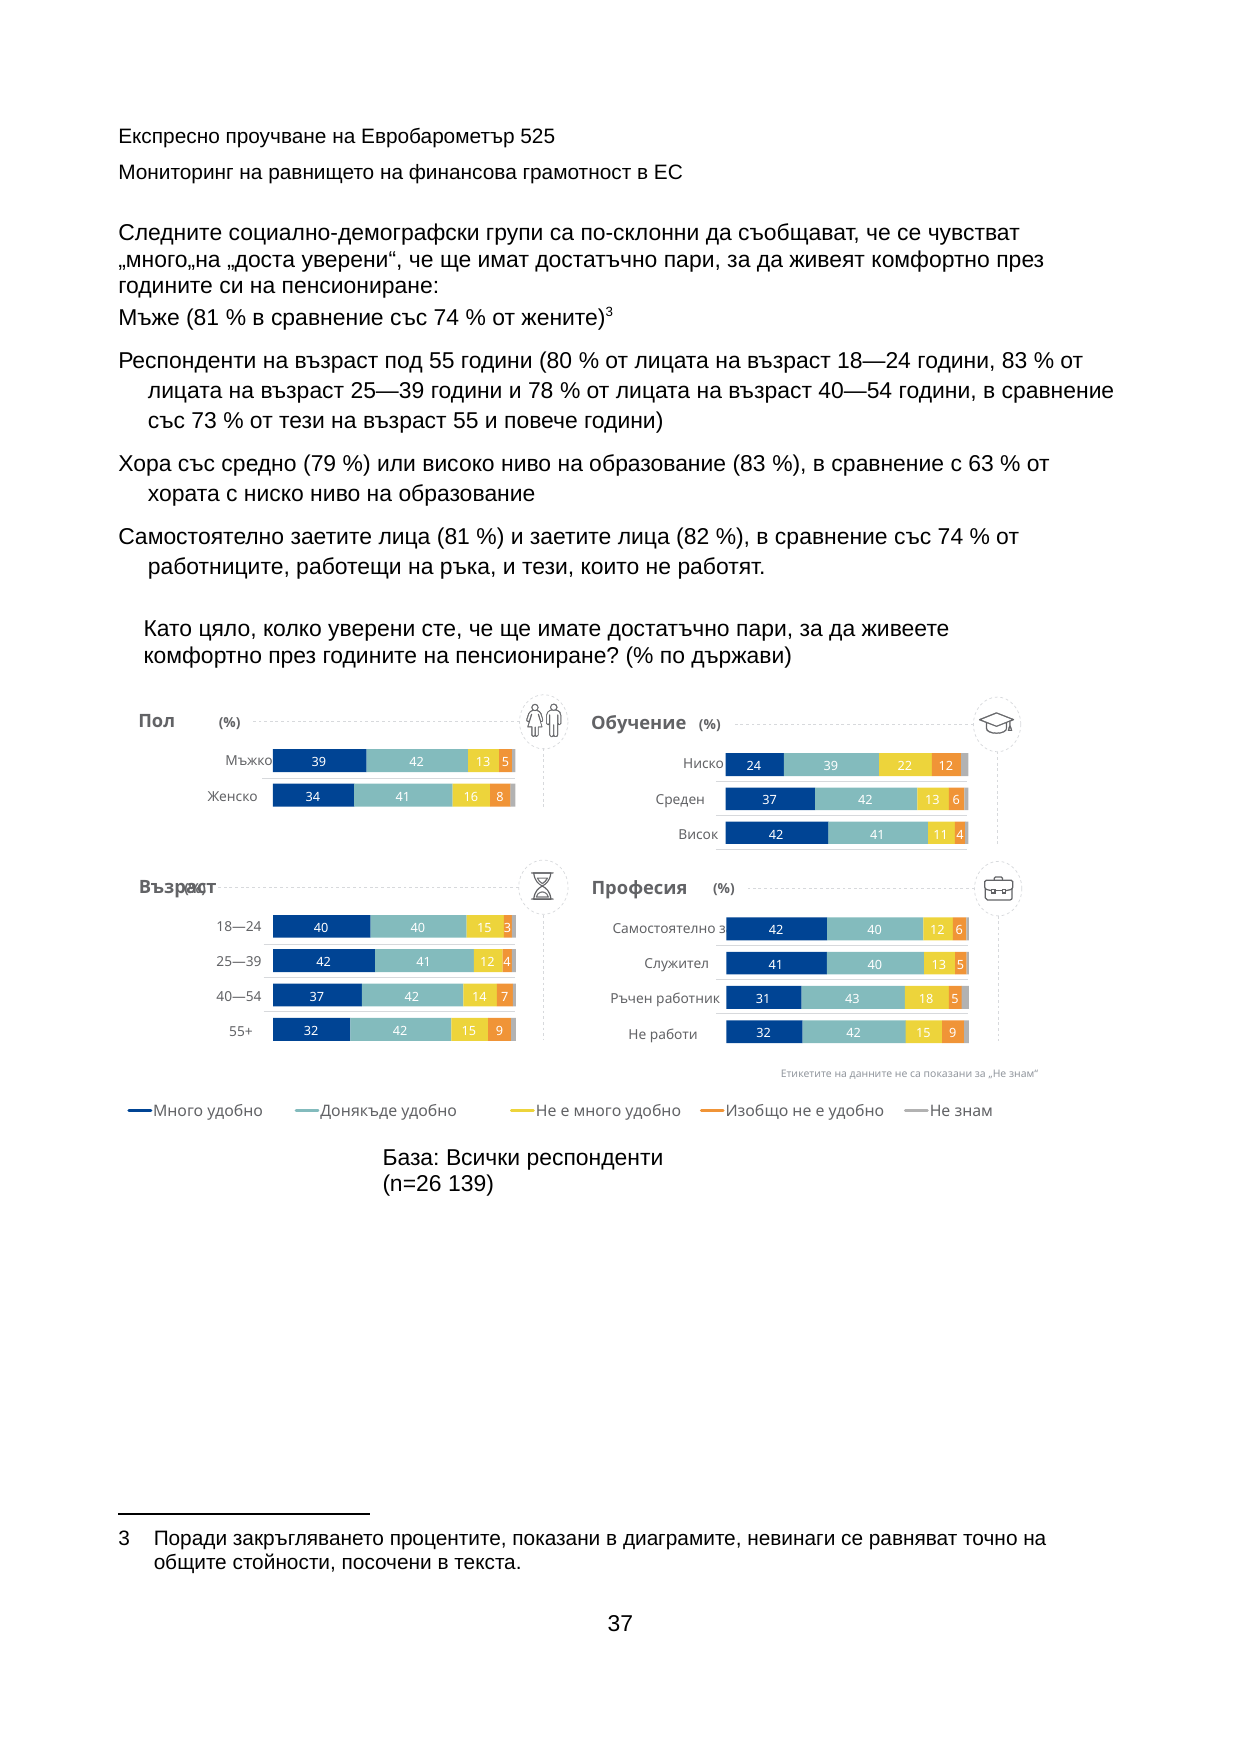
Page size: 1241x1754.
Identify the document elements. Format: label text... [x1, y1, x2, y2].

text Следните социално-демографски групи са по-склонни да съобщават, че се чувстват „много„на „доста уверени“, че ще имат достатъчно пари, за да живеят комфортно през годините си на пенсиониране: [118, 219, 1122, 298]
list Респонденти на възраст под 55 години (80 % от лицата на възраст 18—24 години, 83 % от лицата на възраст 25—39 години и 78 % от лицата на възраст 40—54 години, в сравнение със 73 % от тези на възраст 55 и повече години) [118, 347, 1122, 434]
list Хора със средно (79 %) или високо ниво на образование (83 %), в сравнение с 63 % от хората с ниско ниво на образование [118, 450, 1122, 507]
list Мъже (81 % в сравнение със 74 % от жените) [118, 304, 1122, 331]
text Поради закръгляването процентите, показани в диаграмите, невинаги се равняват точно на общите стойности, посочени в текста. [118, 1526, 1122, 1574]
list Самостоятелно заетите лица (81 %) и заетите лица (82 %), в сравнение със 74 % от работниците, работещи на ръка, и тези, които не работят. [118, 523, 1122, 579]
